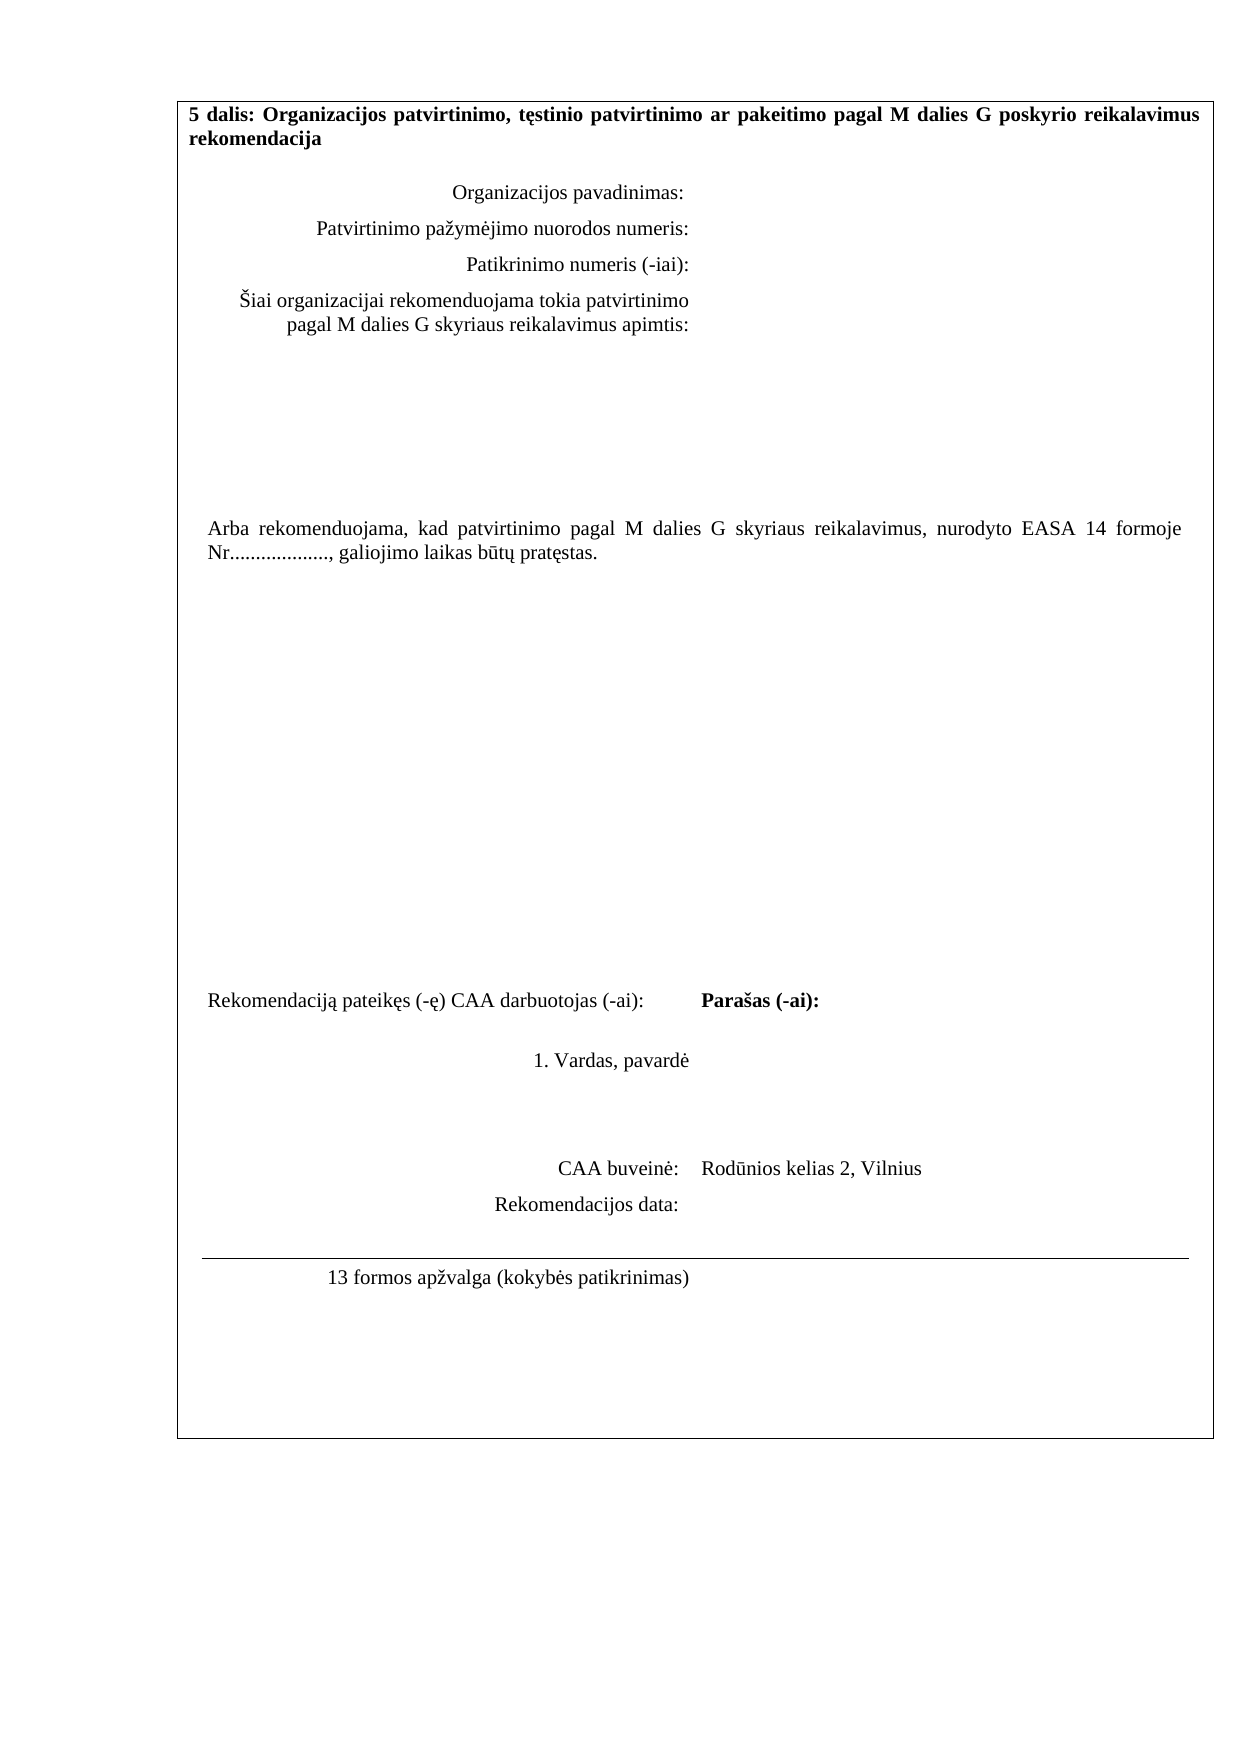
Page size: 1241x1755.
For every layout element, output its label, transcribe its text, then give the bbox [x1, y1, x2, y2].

table_cell [202, 1114, 695, 1150]
table_cell [695, 1259, 1189, 1295]
table_cell [695, 1079, 1189, 1114]
table_cell [178, 1414, 1213, 1438]
table_cell [695, 246, 1189, 282]
table_cell Arba rekomenduojama, kad patvirtinimo pagal M dalies G skyriaus reikalavimus, nurodyto EASA 14 formoje Nr..................., galiojimo laikas būtų pratęstas. [202, 510, 1189, 666]
table_cell [695, 1114, 1189, 1150]
table_cell Patvirtinimo pažymėjimo nuorodos numeris: [202, 210, 695, 246]
table_cell CAA buveinė: [202, 1150, 695, 1186]
table_cell [695, 774, 1189, 810]
table_cell 1. Vardas, pavardė [202, 1043, 695, 1078]
table_header Rekomendaciją pateikęs (-ę) CAA darbuotojas (-ai): [202, 983, 695, 1042]
table_cell [695, 702, 1189, 738]
table_cell [695, 738, 1189, 774]
table_header [695, 174, 1189, 210]
table_cell Rekomendacijos data: [202, 1186, 695, 1222]
table_cell [695, 1043, 1189, 1078]
table_cell [202, 738, 695, 774]
table_header Organizacijos pavadinimas: [202, 174, 695, 210]
table_cell Patikrinimo numeris (-iai): [202, 246, 695, 282]
table_cell Rodūnios kelias 2, Vilnius [695, 1150, 1189, 1186]
table_cell [202, 1222, 695, 1258]
table_cell 13 formos apžvalga (kokybės patikrinimas) [202, 1259, 695, 1295]
table_cell [202, 774, 695, 810]
table_cell [695, 282, 1189, 510]
table_cell [202, 702, 695, 738]
table_cell [695, 210, 1189, 246]
table_cell [695, 1222, 1189, 1258]
table_cell 5 dalis: Organizacijos patvirtinimo, tęstinio patvirtinimo ar pakeitimo pagal M dalies G poskyrio reikalavimus rekomendacija [178, 102, 1213, 1414]
table_cell [202, 666, 695, 702]
table_cell Šiai organizacijai rekomenduojama tokia patvirtinimo pagal M dalies G skyriaus reikalavimus apimtis: [202, 282, 695, 510]
table_cell [695, 666, 1189, 702]
table_cell [202, 1079, 695, 1114]
table_cell [695, 1186, 1189, 1222]
table_header Parašas (-ai): [695, 983, 1189, 1042]
